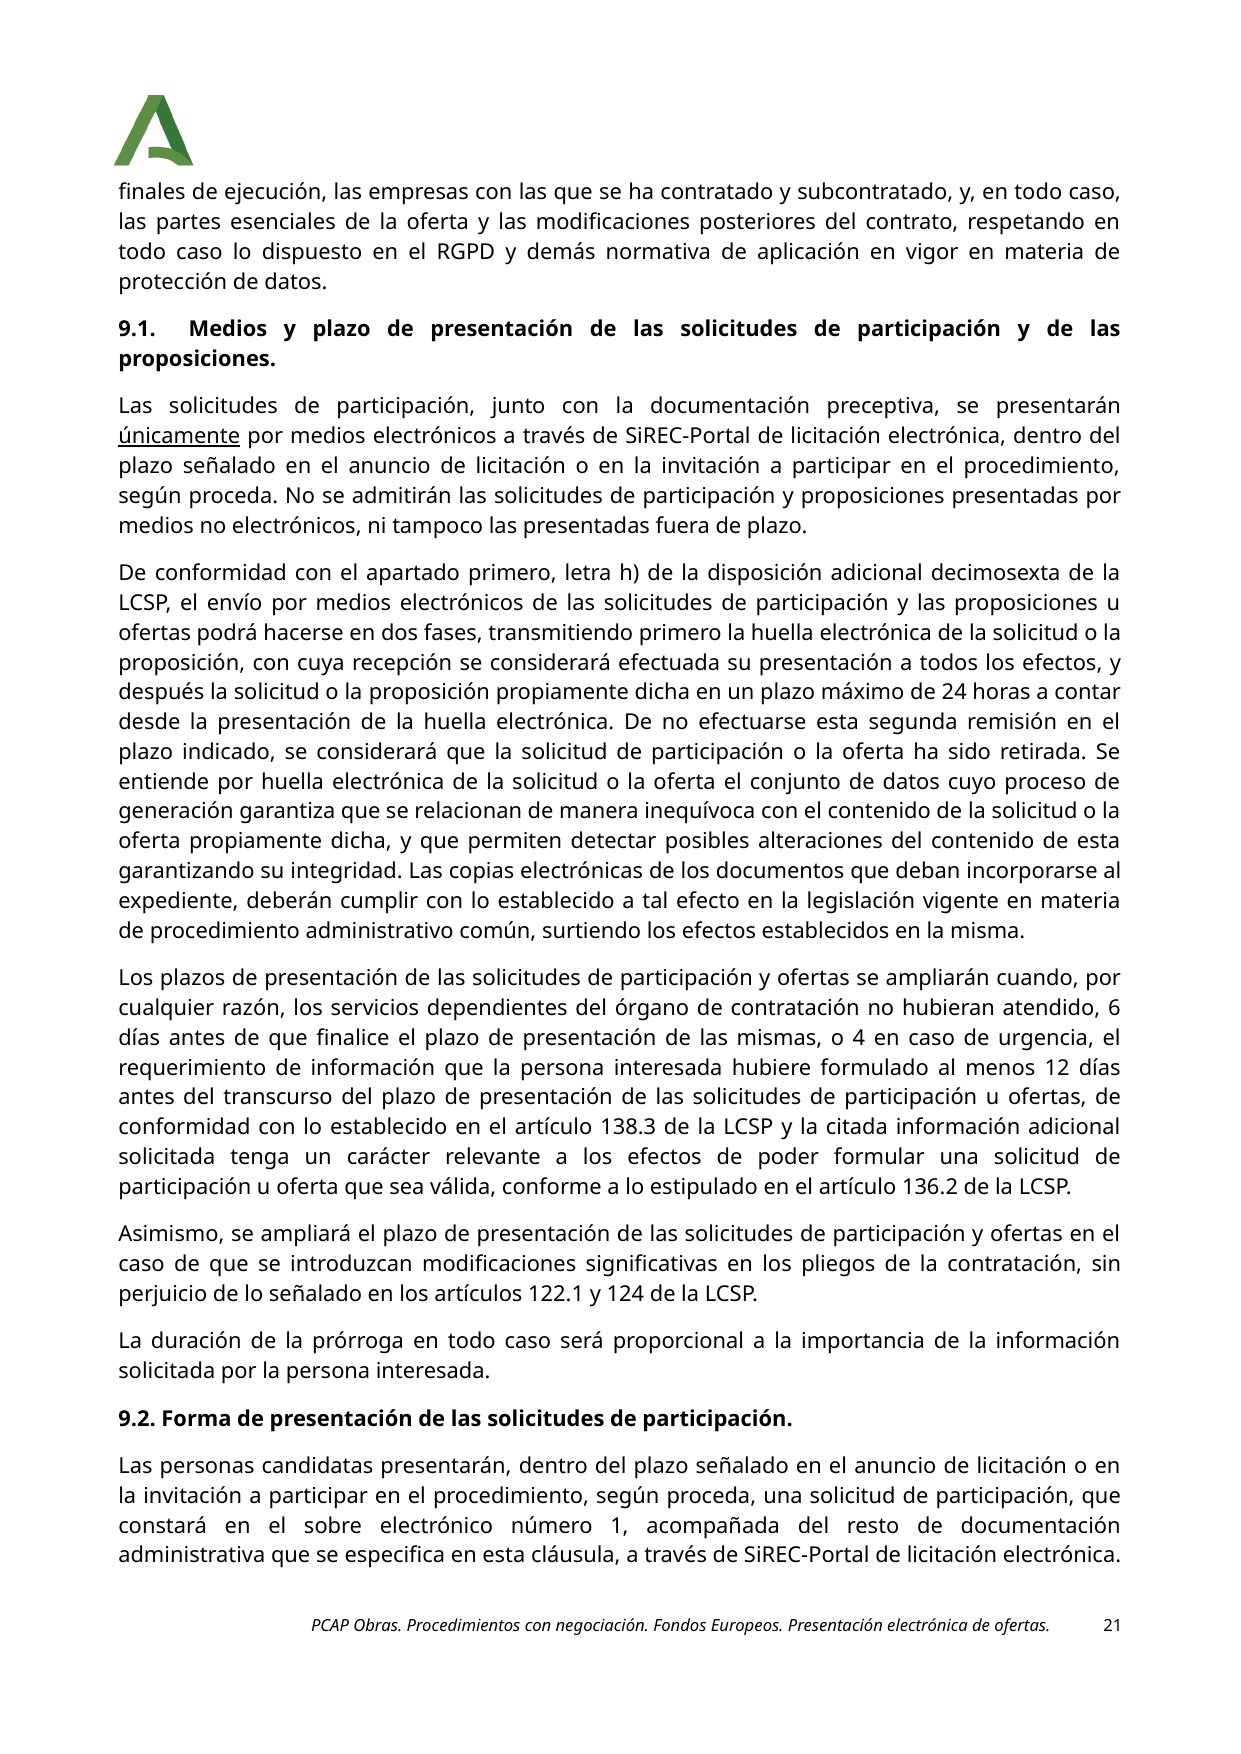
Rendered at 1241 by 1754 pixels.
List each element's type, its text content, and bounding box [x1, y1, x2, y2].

text Los plazos de presentación de las solicitudes de participación y ofertas se ampliarán cuando, por cualquier razón, los servicios dependientes del órgano de contratación no hubieran atendido, 6 días antes de que finalice el plazo de presentación de las mismas, o 4 en caso de urgencia, el requerimiento de información que la persona interesada hubiere formulado al menos 12 días antes del transcurso del plazo de presentación de las solicitudes de participación u ofertas, de conformidad con lo establecido en el artículo 138.3 de la LCSP y la citada información adicional solicitada tenga un carácter relevante a los efectos de poder formular una solicitud de participación u oferta que sea válida, conforme a lo estipulado en el artículo 136.2 de la LCSP. [118, 962, 1122, 1201]
text Las personas candidatas presentarán, dentro del plazo señalado en el anuncio de licitación o en la invitación a participar en el procedimiento, según proceda, una solicitud de participación, que constará en el sobre electrónico número 1, acompañada del resto de documentación administrativa que se especifica en esta cláusula, a través de SiREC-Portal de licitación electrónica. [118, 1450, 1122, 1569]
subtitle 9.1. Medios y plazo de presentación de las solicitudes de participación y de las proposiciones. [118, 313, 1122, 373]
text Asimismo, se ampliará el plazo de presentación de las solicitudes de participación y ofertas en el caso de que se introduzcan modificaciones significativas en los pliegos de la contratación, sin perjuicio de lo señalado en los artículos 122.1 y 124 de la LCSP. [118, 1218, 1122, 1308]
text finales de ejecución, las empresas con las que se ha contratado y subcontratado, y, en todo caso, las partes esenciales de la oferta y las modificaciones posteriores del contrato, respetando en todo caso lo dispuesto en el RGPD y demás normativa de aplicación en vigor en materia de protección de datos. [118, 176, 1122, 296]
picture [109, 90, 198, 170]
text La duración de la prórroga en todo caso será proporcional a la importancia de la información solicitada por la persona interesada. [118, 1325, 1122, 1385]
subtitle 9.2. Forma de presentación de las solicitudes de participación. [118, 1403, 1122, 1432]
text De conformidad con el apartado primero, letra h) de la disposición adicional decimosexta de la LCSP, el envío por medios electrónicos de las solicitudes de participación y las proposiciones u ofertas podrá hacerse en dos fases, transmitiendo primero la huella electrónica de la solicitud o la proposición, con cuya recepción se considerará efectuada su presentación a todos los efectos, y después la solicitud o la proposición propiamente dicha en un plazo máximo de 24 horas a contar desde la presentación de la huella electrónica. De no efectuarse esta segunda remisión en el plazo indicado, se considerará que la solicitud de participación o la oferta ha sido retirada. Se entiende por huella electrónica de la solicitud o la oferta el conjunto de datos cuyo proceso de generación garantiza que se relacionan de manera inequívoca con el contenido de la solicitud o la oferta propiamente dicha, y que permiten detectar posibles alteraciones del contenido de esta garantizando su integridad. Las copias electrónicas de los documentos que deban incorporarse al expediente, deberán cumplir con lo establecido a tal efecto en la legislación vigente en materia de procedimiento administrativo común, surtiendo los efectos establecidos en la misma. [118, 557, 1122, 944]
text Las solicitudes de participación, junto con la documentación preceptiva, se presentarán únicamente por medios electrónicos a través de SiREC-Portal de licitación electrónica, dentro del plazo señalado en el anuncio de licitación o en la invitación a participar en el procedimiento, según proceda. No se admitirán las solicitudes de participación y proposiciones presentadas por medios no electrónicos, ni tampoco las presentadas fuera de plazo. [118, 391, 1122, 539]
